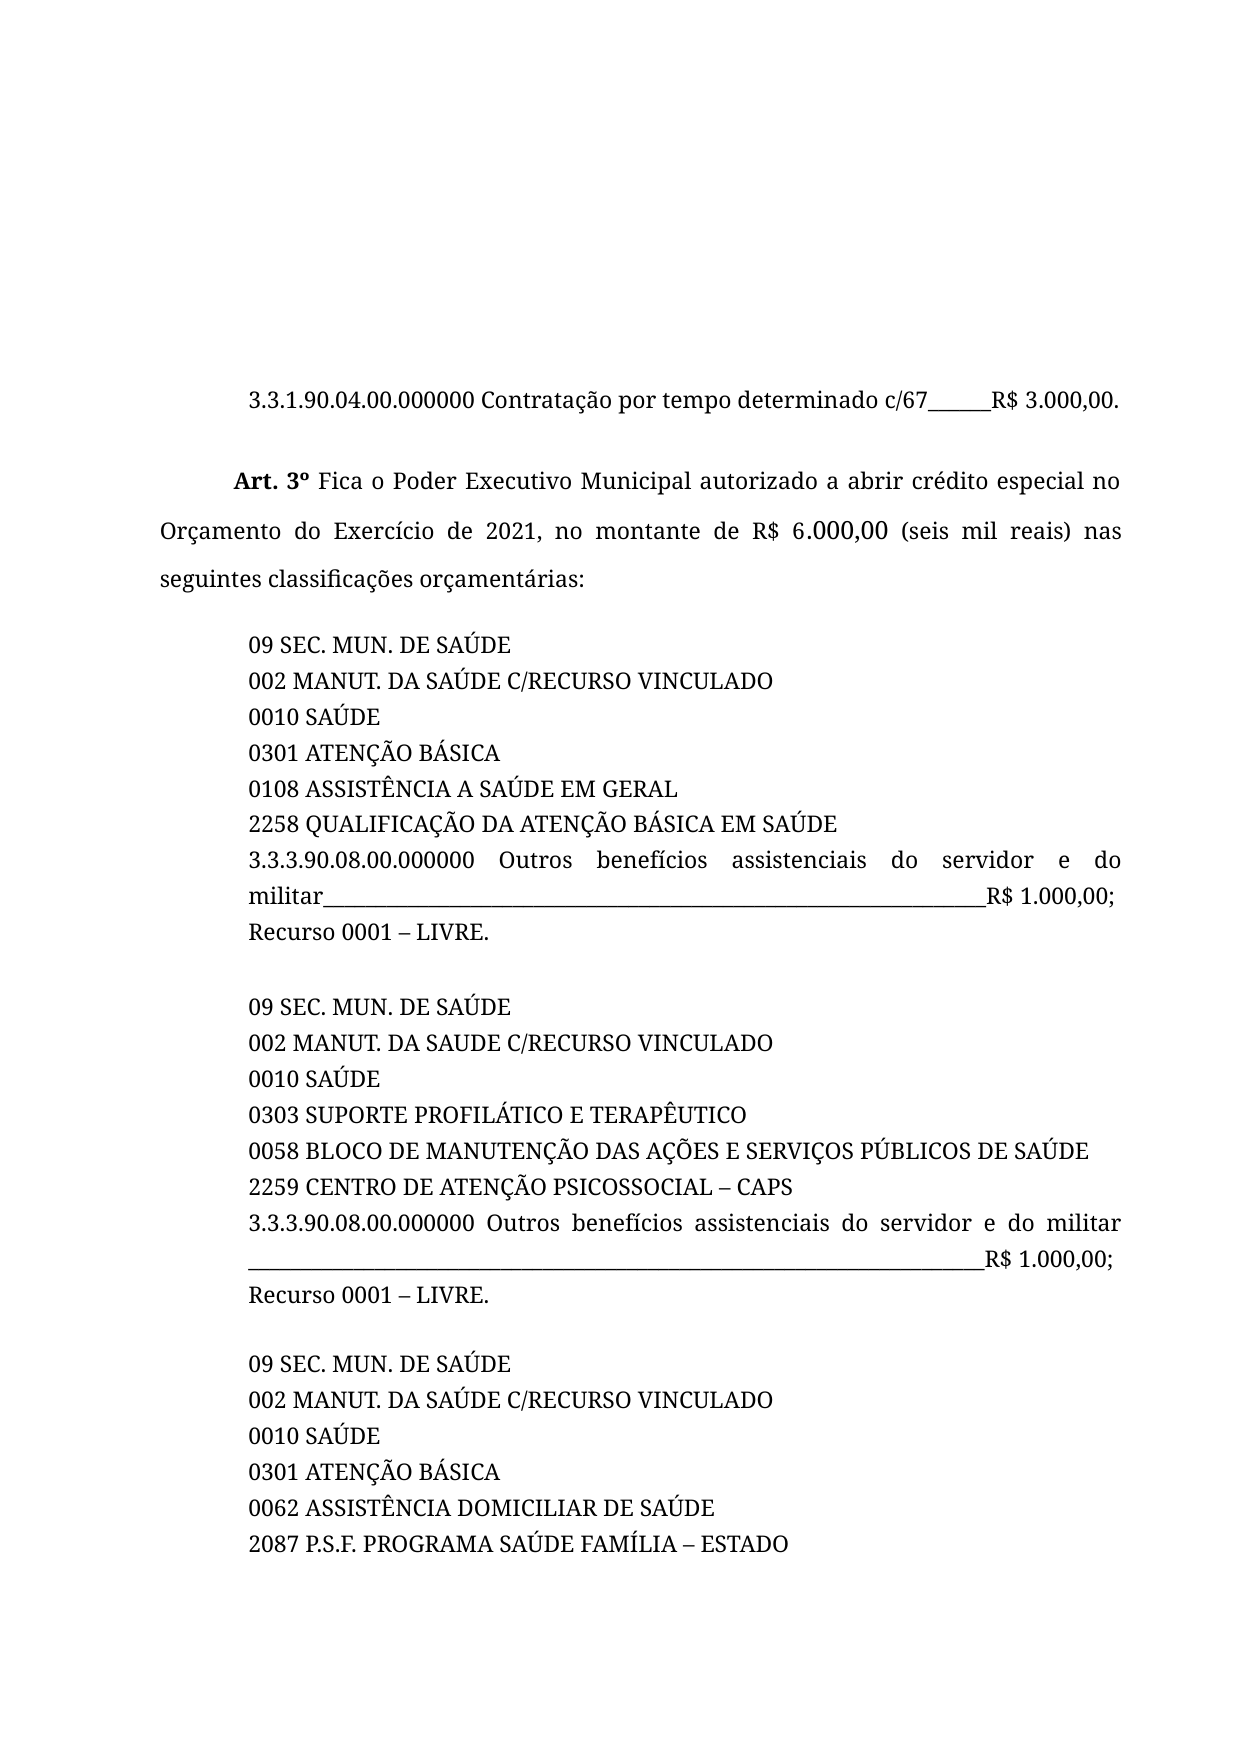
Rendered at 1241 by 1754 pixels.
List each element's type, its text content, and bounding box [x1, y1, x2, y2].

text 0303 SUPORTE PROFILÁTICO E TERAPÊUTICO [248, 1099, 1122, 1130]
text 09 SEC. MUN. DE SAÚDE [248, 991, 1122, 1023]
text Recurso 0001 – LIVRE. [248, 1279, 1122, 1310]
text 2259 CENTRO DE ATENÇÃO PSICOSSOCIAL – CAPS [248, 1171, 1122, 1202]
text 002 MANUT. DA SAÚDE C/RECURSO VINCULADO [248, 1384, 1122, 1415]
text 0301 ATENÇÃO BÁSICA [248, 737, 1122, 768]
text 2258 QUALIFICAÇÃO DA ATENÇÃO BÁSICA EM SAÚDE [248, 808, 1122, 840]
text 3.3.3.90.08.00.000000 Outros benefícios assistenciais do servidor e do militar ______________________________________________________________________R$ 1.000,00; [248, 1207, 1122, 1274]
text 3.3.1.90.04.00.000000 Contratação por tempo determinado c/67______R$ 3.000,00. [248, 384, 1122, 415]
text 002 MANUT. DA SAUDE C/RECURSO VINCULADO [248, 1027, 1122, 1058]
text 002 MANUT. DA SAÚDE C/RECURSO VINCULADO [248, 665, 1122, 696]
text 0108 ASSISTÊNCIA A SAÚDE EM GERAL [248, 772, 1122, 804]
text 09 SEC. MUN. DE SAÚDE [248, 629, 1122, 660]
text 0010 SAÚDE [248, 1063, 1122, 1094]
text Art. 3º Fica o Poder Executivo Municipal autorizado a abrir crédito especial no Orçamento do Exercício de 2021, no montante de R$ 6.000,00 (seis mil reais) nas seguintes classificações orçamentárias: [159, 465, 1122, 594]
text 0010 SAÚDE [248, 1420, 1122, 1451]
text 0058 BLOCO DE MANUTENÇÃO DAS AÇÕES E SERVIÇOS PÚBLICOS DE SAÚDE [248, 1135, 1122, 1166]
text 0010 SAÚDE [248, 701, 1122, 732]
text 0062 ASSISTÊNCIA DOMICILIAR DE SAÚDE [248, 1492, 1122, 1523]
text 09 SEC. MUN. DE SAÚDE [248, 1348, 1122, 1379]
text 0301 ATENÇÃO BÁSICA [248, 1456, 1122, 1487]
text 3.3.3.90.08.00.000000 Outros benefícios assistenciais do servidor e do militar_______________________________________________________________R$ 1.000,00; [248, 844, 1122, 912]
text Recurso 0001 – LIVRE. [248, 916, 1122, 947]
text 2087 P.S.F. PROGRAMA SAÚDE FAMÍLIA – ESTADO [248, 1527, 1122, 1559]
